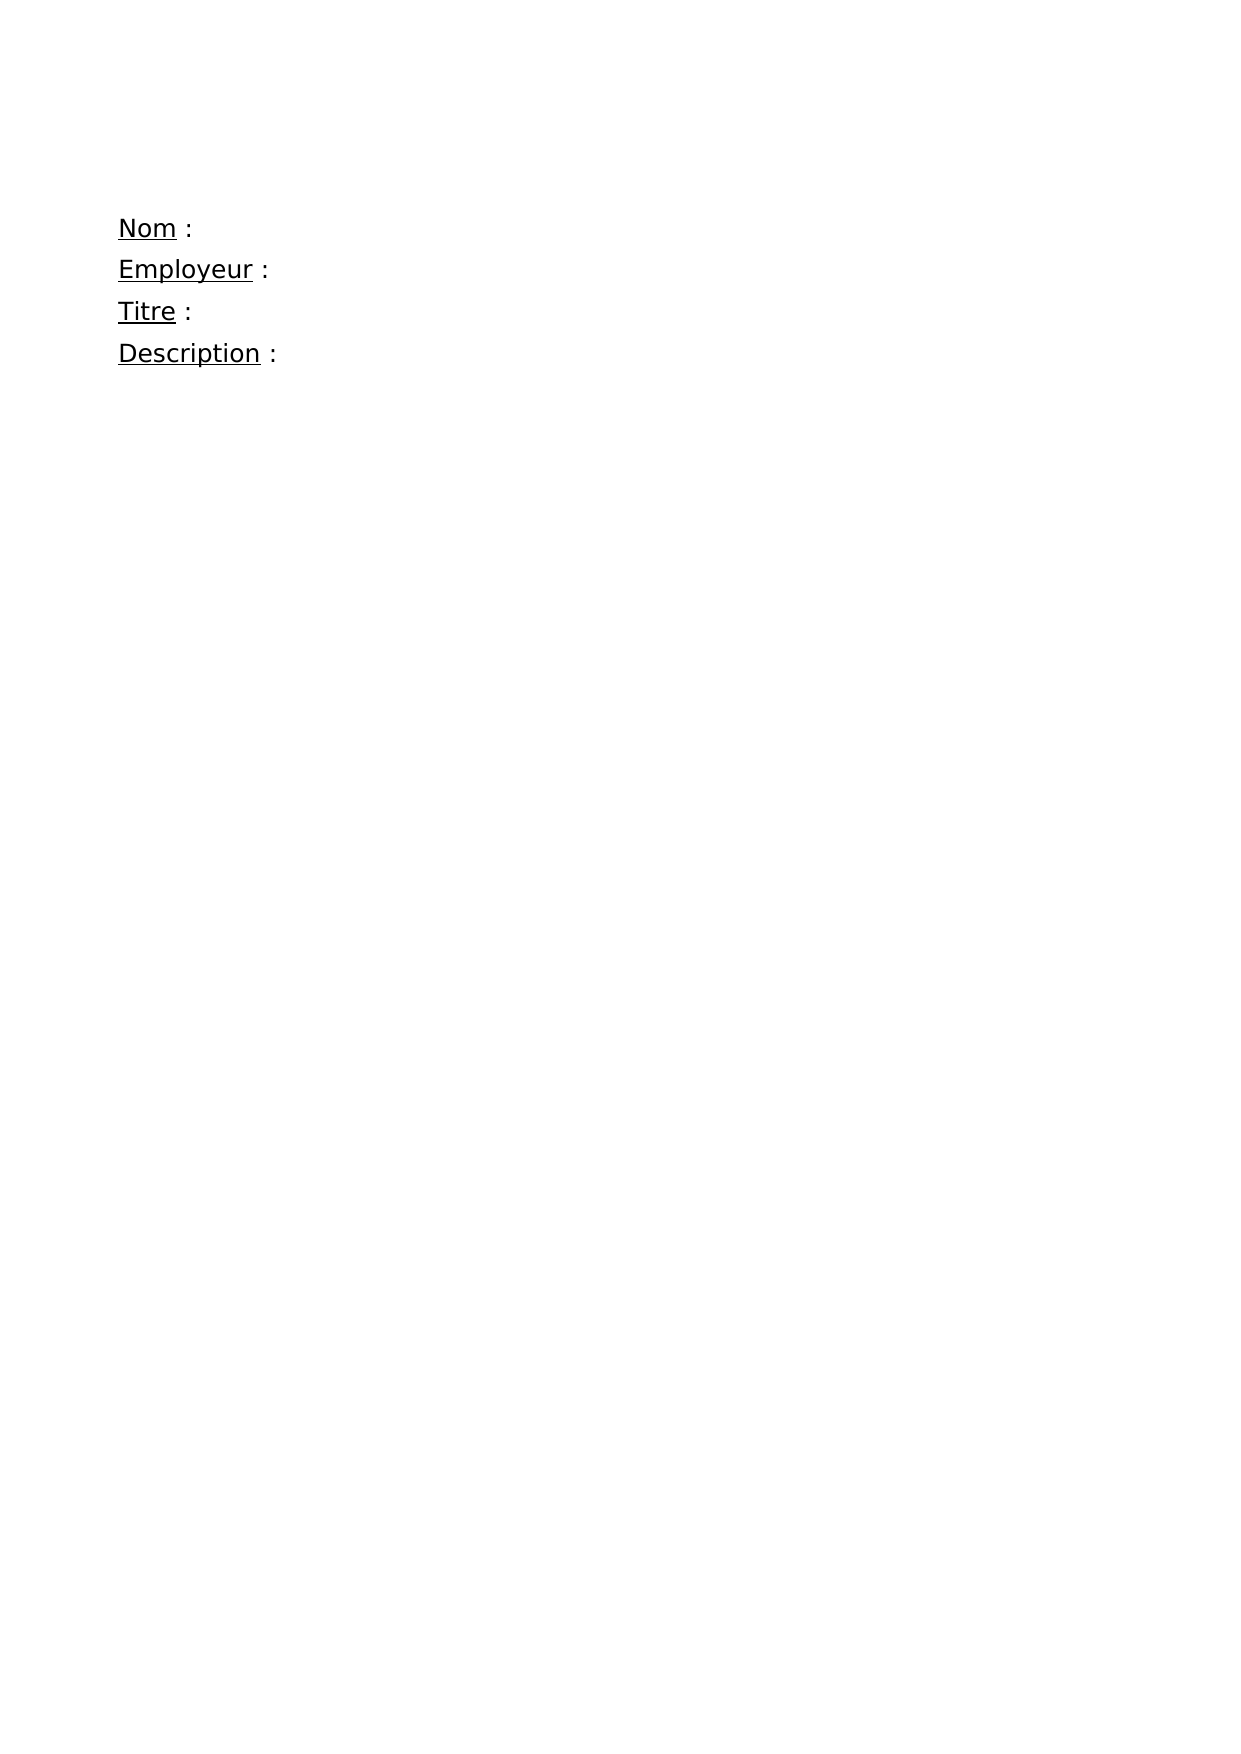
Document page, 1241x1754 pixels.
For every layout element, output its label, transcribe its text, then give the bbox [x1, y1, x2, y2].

text Description : [118, 339, 1122, 368]
text Titre : [118, 297, 1122, 326]
text Employeur : [118, 256, 1122, 285]
text Nom : [118, 214, 1122, 243]
